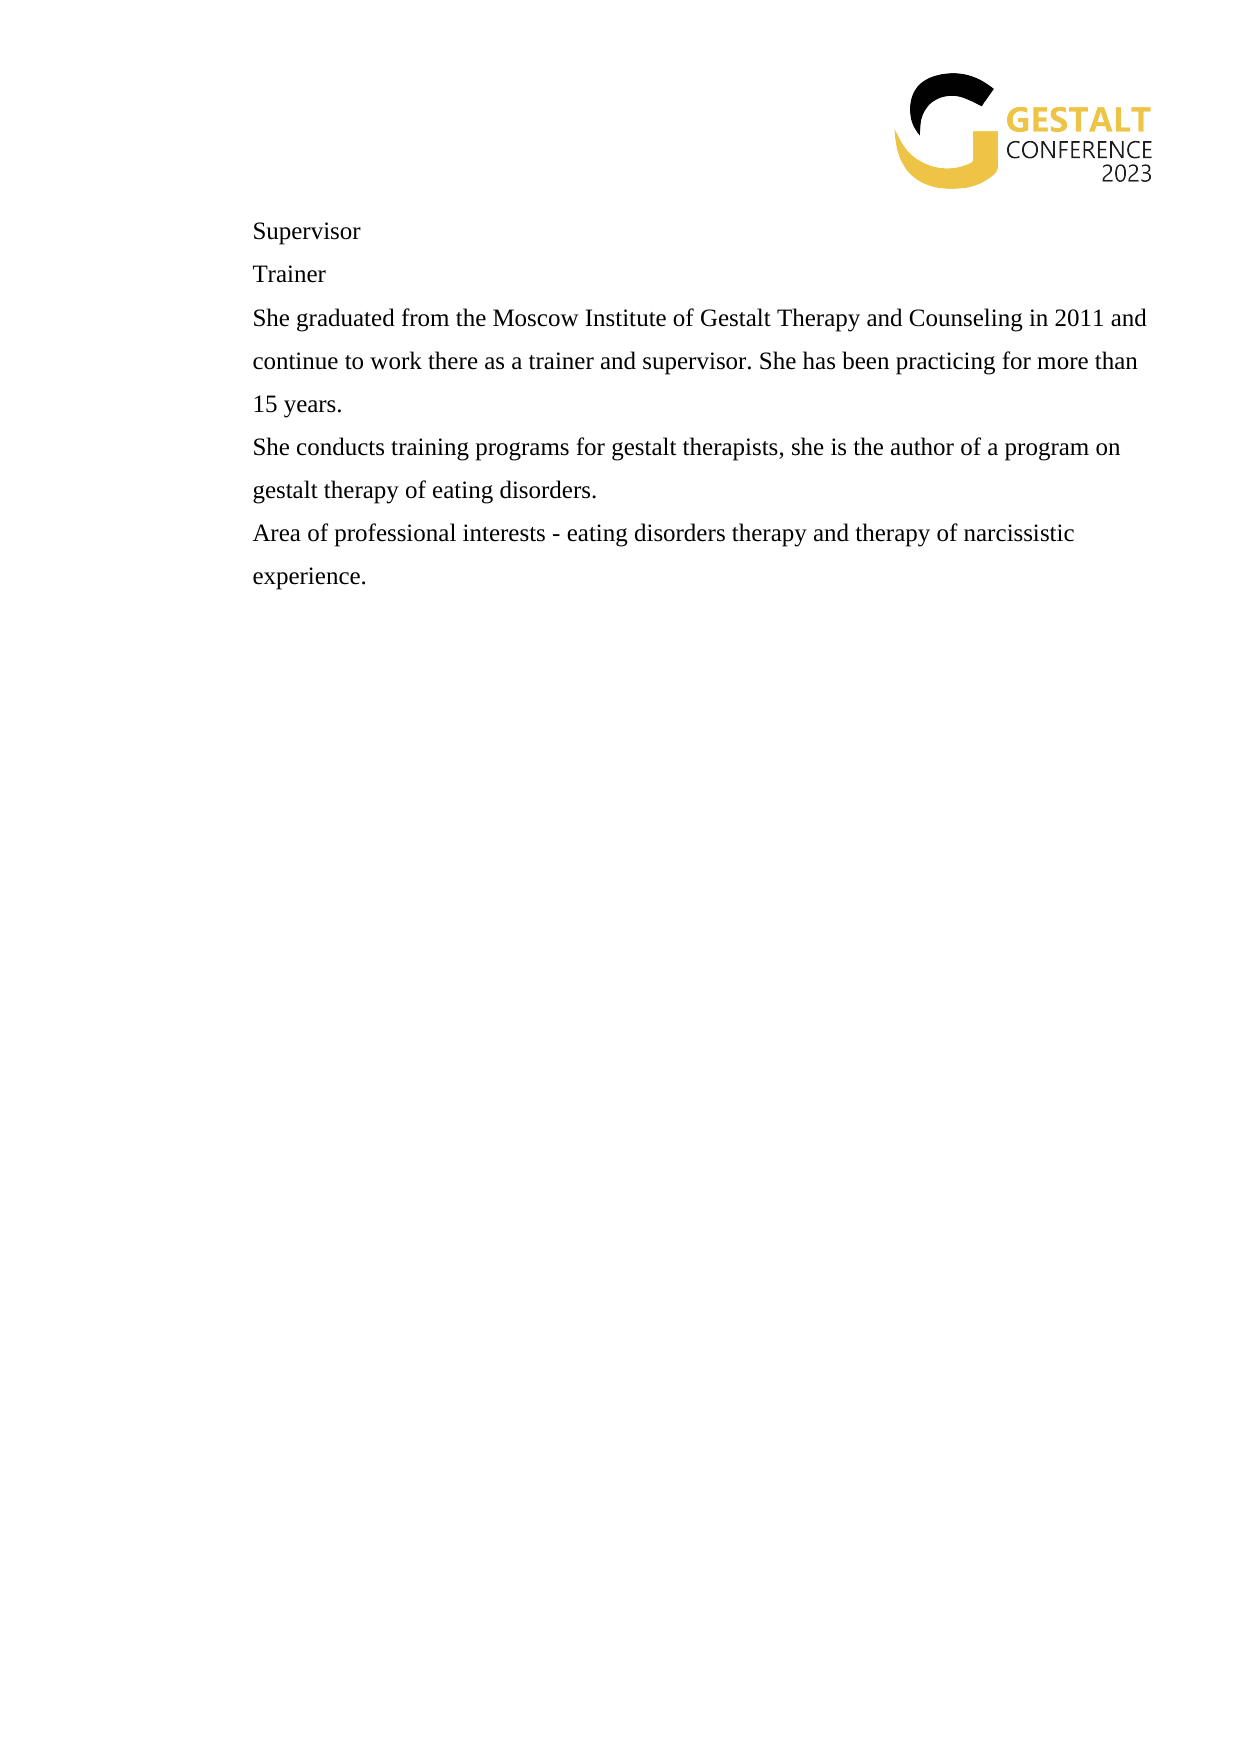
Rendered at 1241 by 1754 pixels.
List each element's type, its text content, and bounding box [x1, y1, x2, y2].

text She conducts training programs for gestalt therapists, she is the author of a program on gestalt therapy of eating disorders. [252, 432, 1152, 504]
text She graduated from the Moscow Institute of Gestalt Therapy and Counseling in 2011 and continue to work there as a trainer and supervisor. She has been practicing for more than 15 years. [252, 303, 1152, 418]
text Supervisor [252, 216, 1152, 245]
text Trainer [252, 259, 1152, 288]
text Area of ​​professional interests - eating disorders therapy and therapy of narcissistic experience. [252, 518, 1152, 590]
picture [894, 73, 1152, 189]
